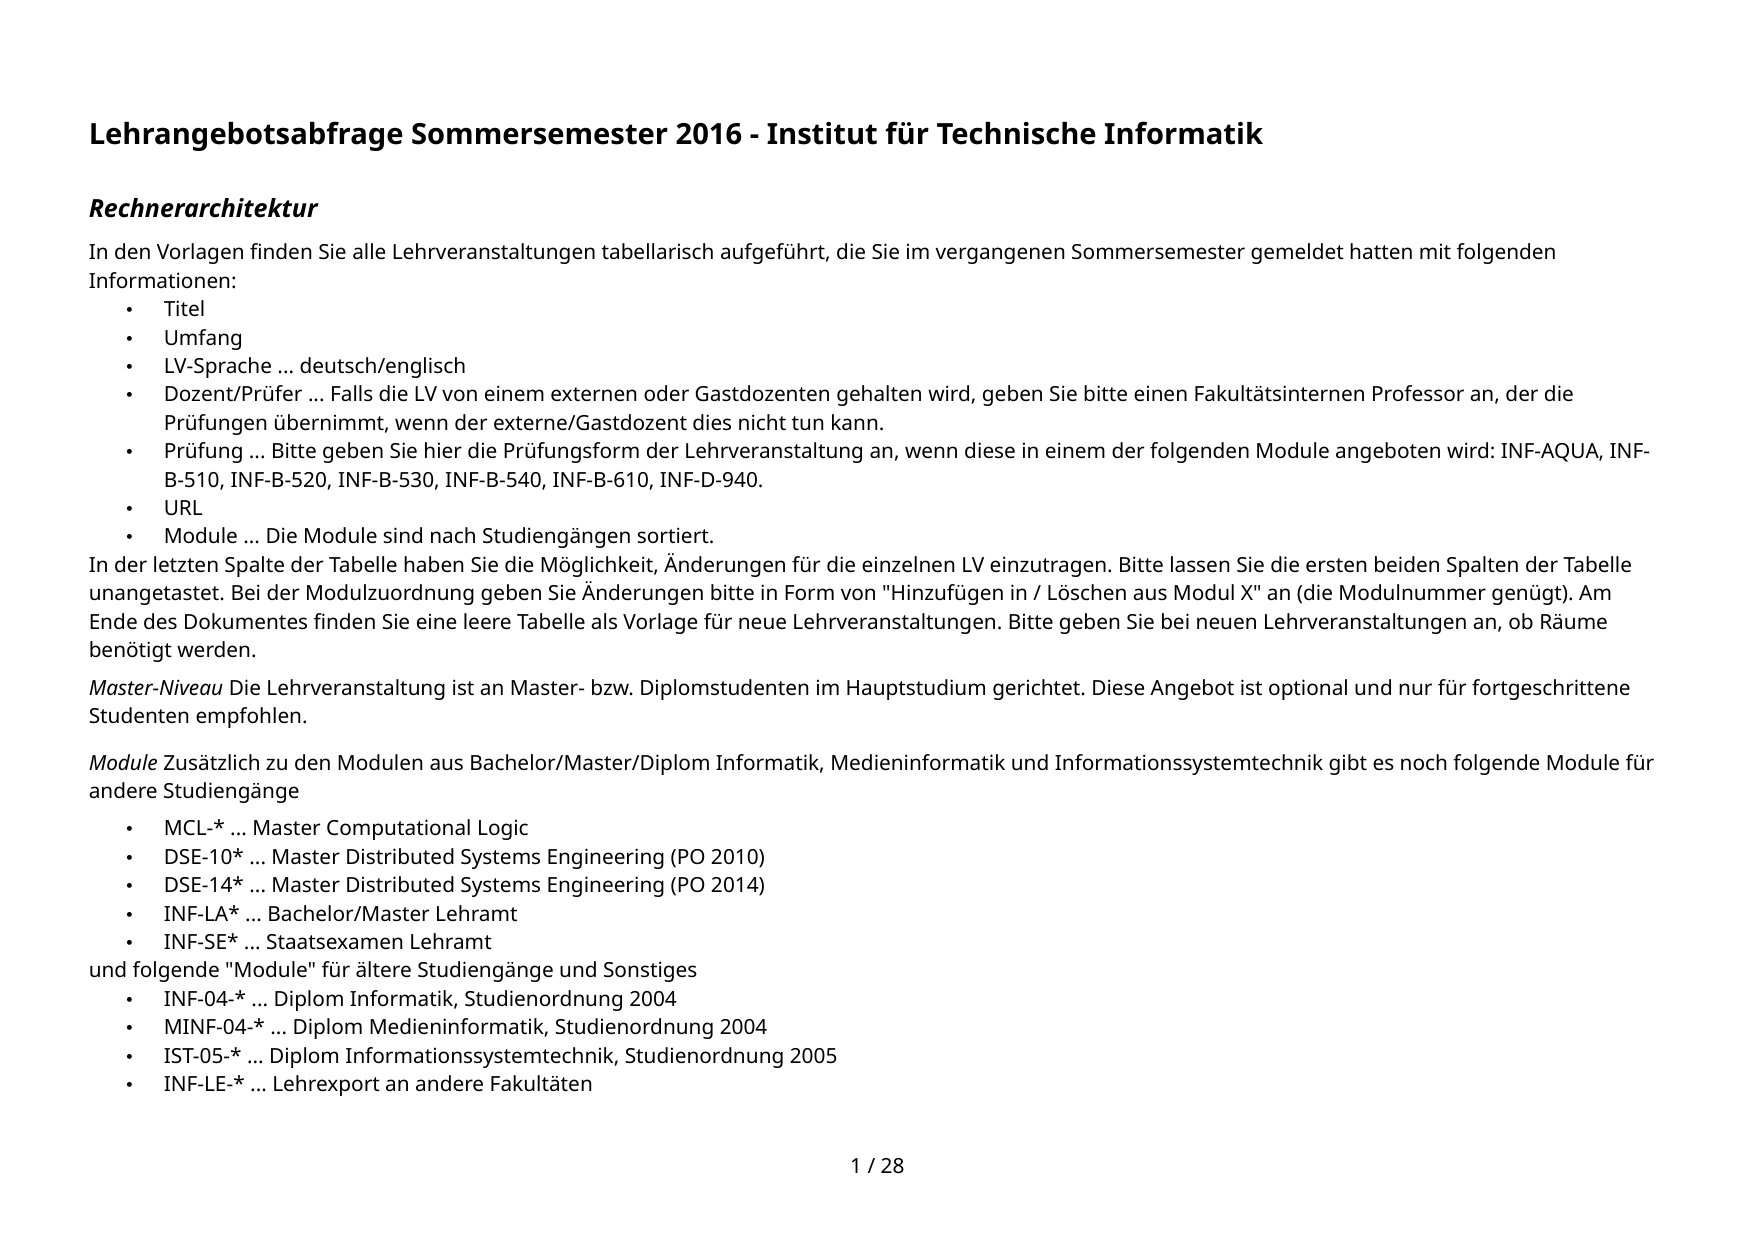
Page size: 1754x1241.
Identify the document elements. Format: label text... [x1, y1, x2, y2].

text In den Vorlagen finden Sie alle Lehrveranstaltungen tabellarisch aufgeführt, die Sie im vergangenen Sommersemester gemeldet hatten mit folgenden Informationen: [88, 237, 1665, 294]
list INF-LA* ... Bachelor/Master Lehramt [126, 899, 1665, 927]
list INF-SE* ... Staatsexamen Lehramt [126, 927, 1665, 956]
subtitle Lehrangebotsabfrage Sommersemester 2016 - Institut für Technische Informatik [88, 113, 1665, 153]
text In der letzten Spalte der Tabelle haben Sie die Möglichkeit, Änderungen für die einzelnen LV einzutragen. Bitte lassen Sie die ersten beiden Spalten der Tabelle unangetastet. Bei der Modulzuordnung geben Sie Änderungen bitte in Form von "Hinzufügen in / Löschen aus Modul X" an (die Modulnummer genügt). Am Ende des Dokumentes finden Sie eine leere Tabelle als Vorlage für neue Lehrveranstaltungen. Bitte geben Sie bei neuen Lehrveranstaltungen an, ob Räume benötigt werden. [88, 550, 1665, 664]
list Umfang [126, 323, 1665, 351]
subtitle Rechnerarchitektur [88, 191, 1665, 225]
list INF-LE-* ... Lehrexport an andere Fakultäten [126, 1069, 1665, 1098]
list DSE-10* ... Master Distributed Systems Engineering (PO 2010) [126, 842, 1665, 870]
list URL [126, 493, 1665, 522]
list Prüfung ... Bitte geben Sie hier die Prüfungsform der Lehrveranstaltung an, wenn diese in einem der folgenden Module angeboten wird: INF-AQUA, INF-B-510, INF-B-520, INF-B-530, INF-B-540, INF-B-610, INF-D-940. [126, 436, 1665, 493]
text Master-Niveau Die Lehrveranstaltung ist an Master- bzw. Diplomstudenten im Hauptstudium gerichtet. Diese Angebot ist optional und nur für fortgeschrittene Studenten empfohlen. [88, 673, 1665, 730]
list MINF-04-* ... Diplom Medieninformatik, Studienordnung 2004 [126, 1012, 1665, 1041]
list LV-Sprache ... deutsch/englisch [126, 351, 1665, 379]
text Module Zusätzlich zu den Modulen aus Bachelor/Master/Diplom Informatik, Medieninformatik und Informationssystemtechnik gibt es noch folgende Module für andere Studiengänge [88, 748, 1665, 804]
list INF-04-* ... Diplom Informatik, Studienordnung 2004 [126, 984, 1665, 1012]
list DSE-14* ... Master Distributed Systems Engineering (PO 2014) [126, 870, 1665, 899]
list IST-05-* ... Diplom Informationssystemtechnik, Studienordnung 2005 [126, 1041, 1665, 1069]
text und folgende "Module" für ältere Studiengänge und Sonstiges [88, 956, 1665, 984]
list Module ... Die Module sind nach Studiengängen sortiert. [126, 522, 1665, 550]
list MCL-* ... Master Computational Logic [126, 813, 1665, 842]
list Dozent/Prüfer ... Falls die LV von einem externen oder Gastdozenten gehalten wird, geben Sie bitte einen Fakultätsinternen Professor an, der die Prüfungen übernimmt, wenn der externe/Gastdozent dies nicht tun kann. [126, 379, 1665, 436]
list Titel [126, 294, 1665, 323]
